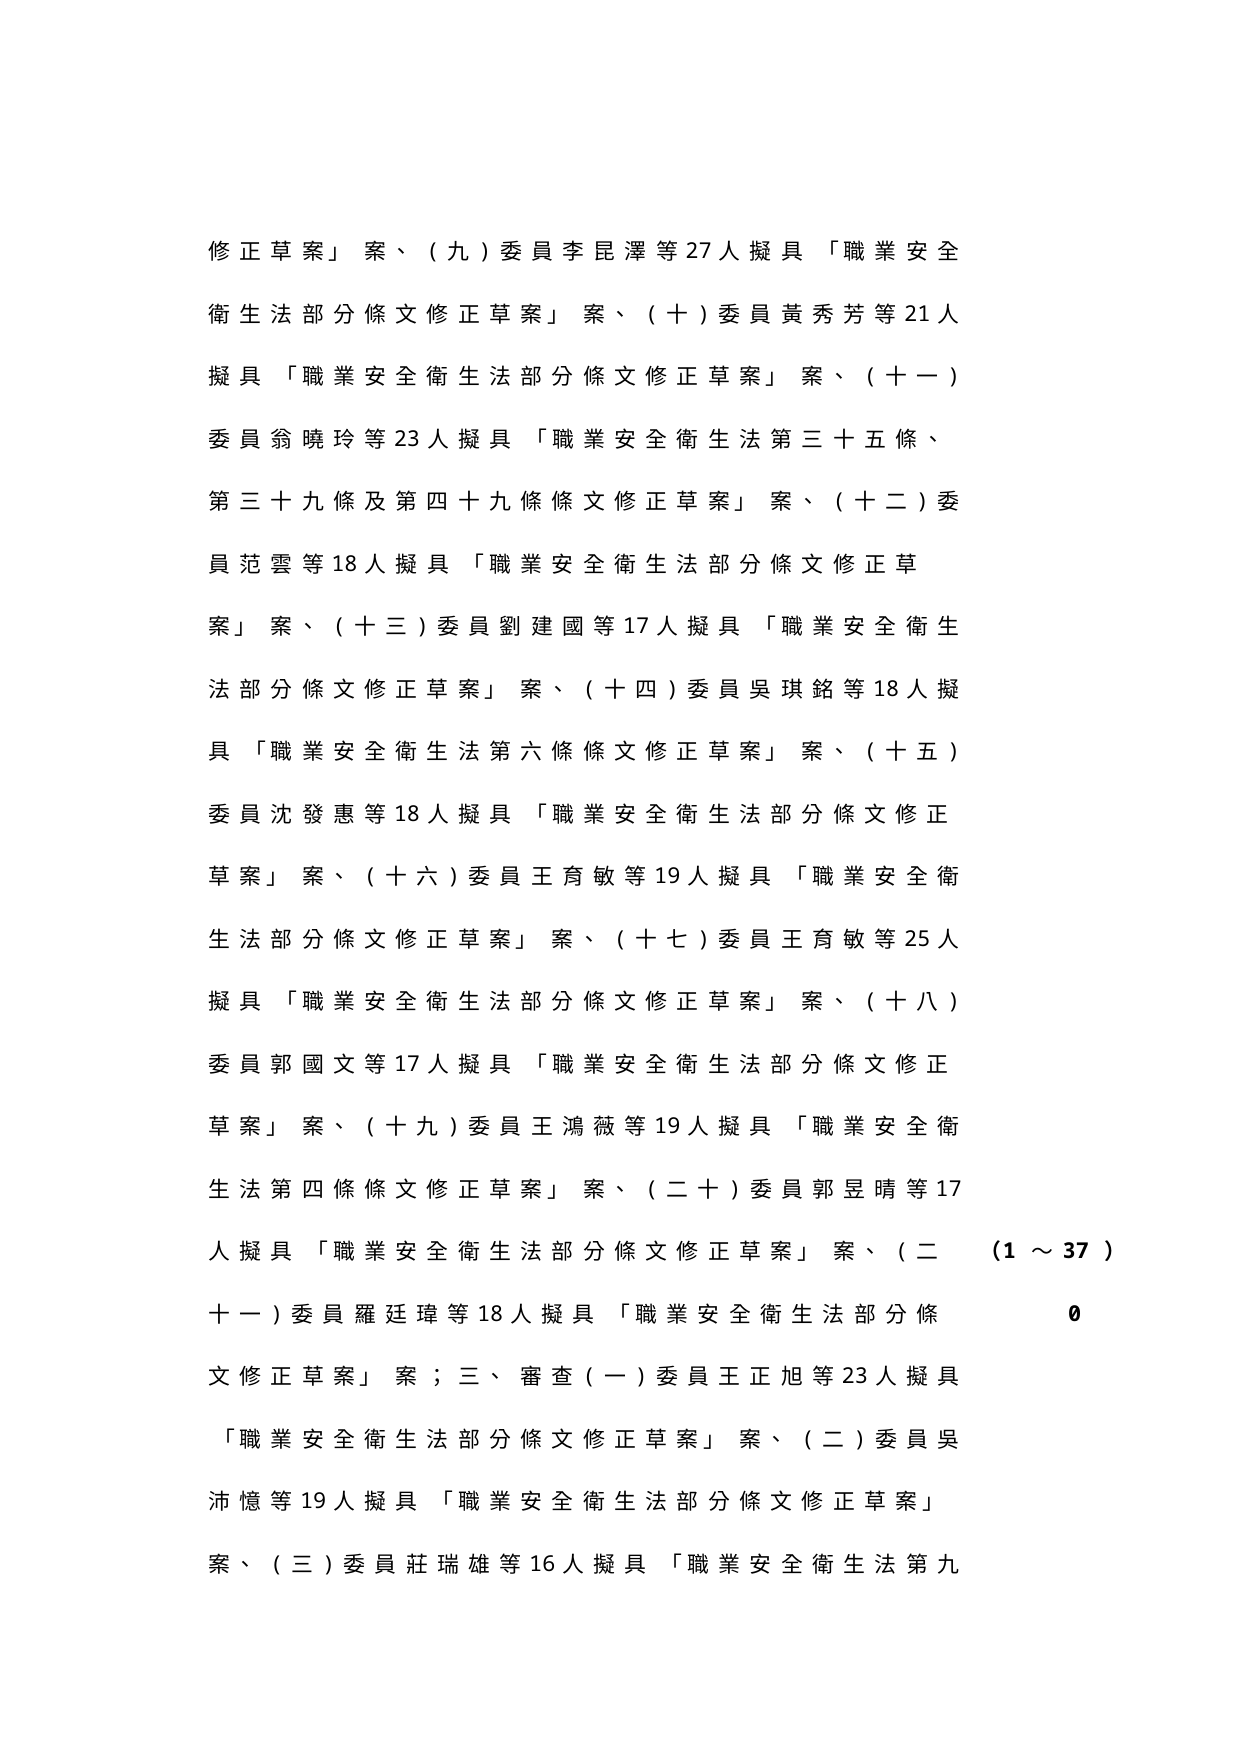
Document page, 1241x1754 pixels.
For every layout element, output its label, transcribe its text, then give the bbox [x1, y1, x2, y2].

table_cell （ [967, 219, 986, 1594]
table_cell ～ [1023, 219, 1053, 1594]
table_cell 1 [986, 219, 1023, 1594]
table_cell ） [1091, 219, 1108, 1594]
table_cell 370 [1053, 219, 1091, 1594]
table_cell 修正草案」案、(九)委員李昆澤等27人擬具「職業安全衛生法部分條文修正草案」案、(十)委員黃秀芳等21人擬具「職業安全衛生法部分條文修正草案」案、(十一)委員翁曉玲等23人擬具「職業安全衛生法第三十五條、第三十九條及第四十九條條文修正草案」案、(十二)委員范雲等18人擬具「職業安全衛生法部分條文修正草案」案、(十三)委員劉建國等17人擬具「職業安全衛生法部分條文修正草案」案、(十四)委員吳琪銘等18人擬具「職業安全衛生法第六條條文修正草案」案、(十五)委員沈發惠等18人擬具「職業安全衛生法部分條文修正草案」案、(十六)委員王育敏等19人擬具「職業安全衛生法部分條文修正草案」案、(十七)委員王育敏等25人擬具「職業安全衛生法部分條文修正草案」案、(十八)委員郭國文等17人擬具「職業安全衛生法部分條文修正草案」案、(十九)委員王鴻薇等19人擬具「職業安全衛生法第四條條文修正草案」案、(二十)委員郭昱晴等17人擬具「職業安全衛生法部分條文修正草案」案、(二十一)委員羅廷瑋等18人擬具「職業安全衛生法部分條文修正草案」案；三、審查(一)委員王正旭等23人擬具「職業安全衛生法部分條文修正草案」案、(二)委員吳沛憶等19人擬具「職業安全衛生法部分條文修正草案」案、(三)委員莊瑞雄等16人擬具「職業安全衛生法第九 [150, 219, 967, 1594]
